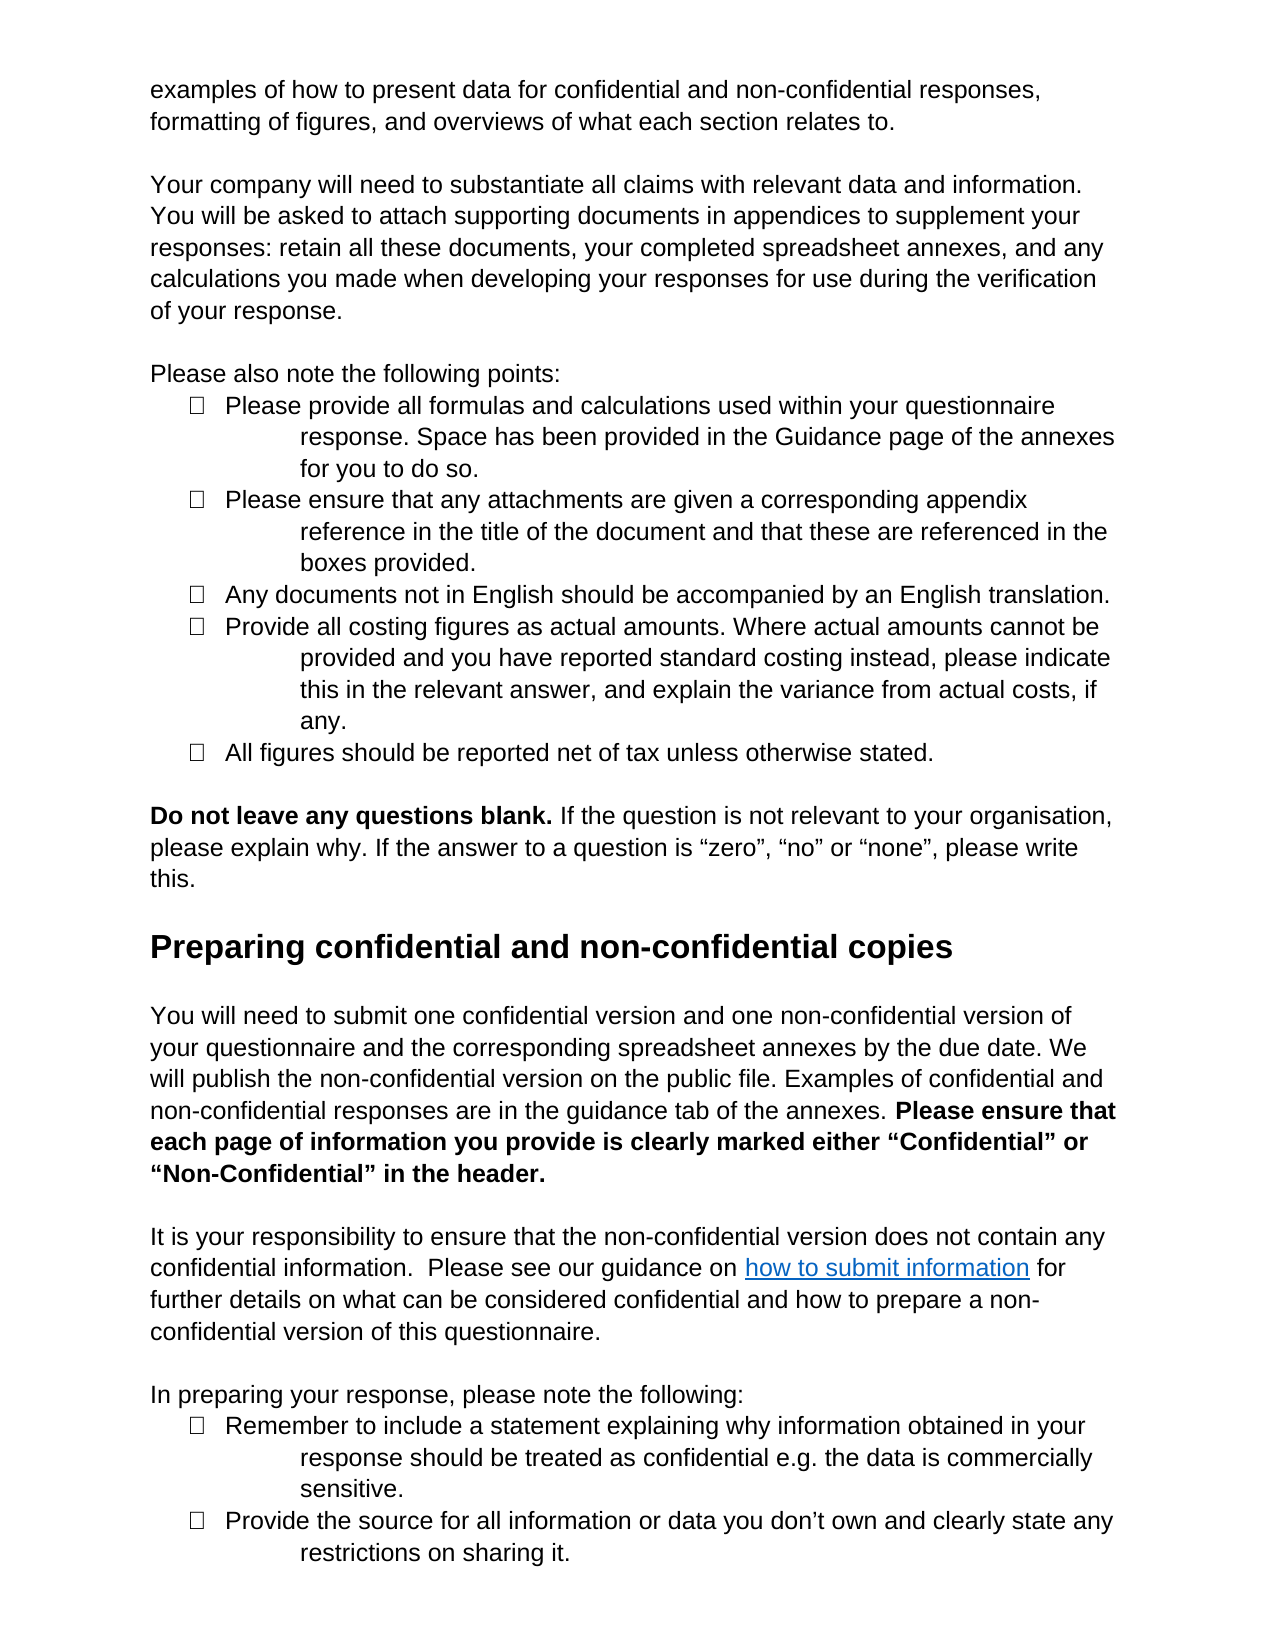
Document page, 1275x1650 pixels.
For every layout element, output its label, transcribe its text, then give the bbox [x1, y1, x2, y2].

text Preparing confidential and non-confidential copies [150, 927, 1125, 966]
text You will need to submit one confidential version and one non-confidential version of your questionnaire and the corresponding spreadsheet annexes by the due date. We will publish the non-confidential version on the public file. Examples of confidential and non-confidential responses are in the guidance tab of the annexes. Please ensure that each page of information you provide is clearly marked either “Confidential” or “Non-Confidential” in the header. [150, 1001, 1125, 1187]
text It is your responsibility to ensure that the non-confidential version does not contain any confidential information. Please see our guidance on how to submit information for further details on what can be considered confidential and how to prepare a non-confidential version of this questionnaire. [150, 1222, 1125, 1345]
list Provide the source for all information or data you don’t own and clearly state any restrictions on sharing it. [187, 1506, 1125, 1566]
list Any documents not in English should be accompanied by an English translation. [187, 580, 1125, 609]
list Please ensure that any attachments are given a corresponding appendix reference in the title of the document and that these are referenced in the boxes provided. [187, 485, 1125, 577]
list All figures should be reported net of tax unless otherwise stated. [187, 738, 1125, 767]
list Provide all costing figures as actual amounts. Where actual amounts cannot be provided and you have reported standard costing instead, please indicate this in the relevant answer, and explain the variance from actual costs, if any. [187, 612, 1125, 735]
text In preparing your response, please note the following: [150, 1380, 1125, 1408]
text Do not leave any questions blank. If the question is not relevant to your organisation, please explain why. If the answer to a question is “zero”, “no” or “none”, please write this. [150, 801, 1125, 893]
text Your company will need to substantiate all claims with relevant data and information. You will be asked to attach supporting documents in appendices to supplement your responses: retain all these documents, your completed spreadsheet annexes, and any calculations you made when developing your responses for use during the verification of your response. [150, 170, 1125, 325]
text examples of how to present data for confidential and non-confidential responses, formatting of figures, and overviews of what each section relates to. [150, 75, 1125, 135]
text Please also note the following points: [150, 359, 1125, 388]
list Remember to include a statement explaining why information obtained in your response should be treated as confidential e.g. the data is commercially sensitive. [187, 1411, 1125, 1503]
list Please provide all formulas and calculations used within your questionnaire response. Space has been provided in the Guidance page of the annexes for you to do so. [187, 391, 1125, 482]
